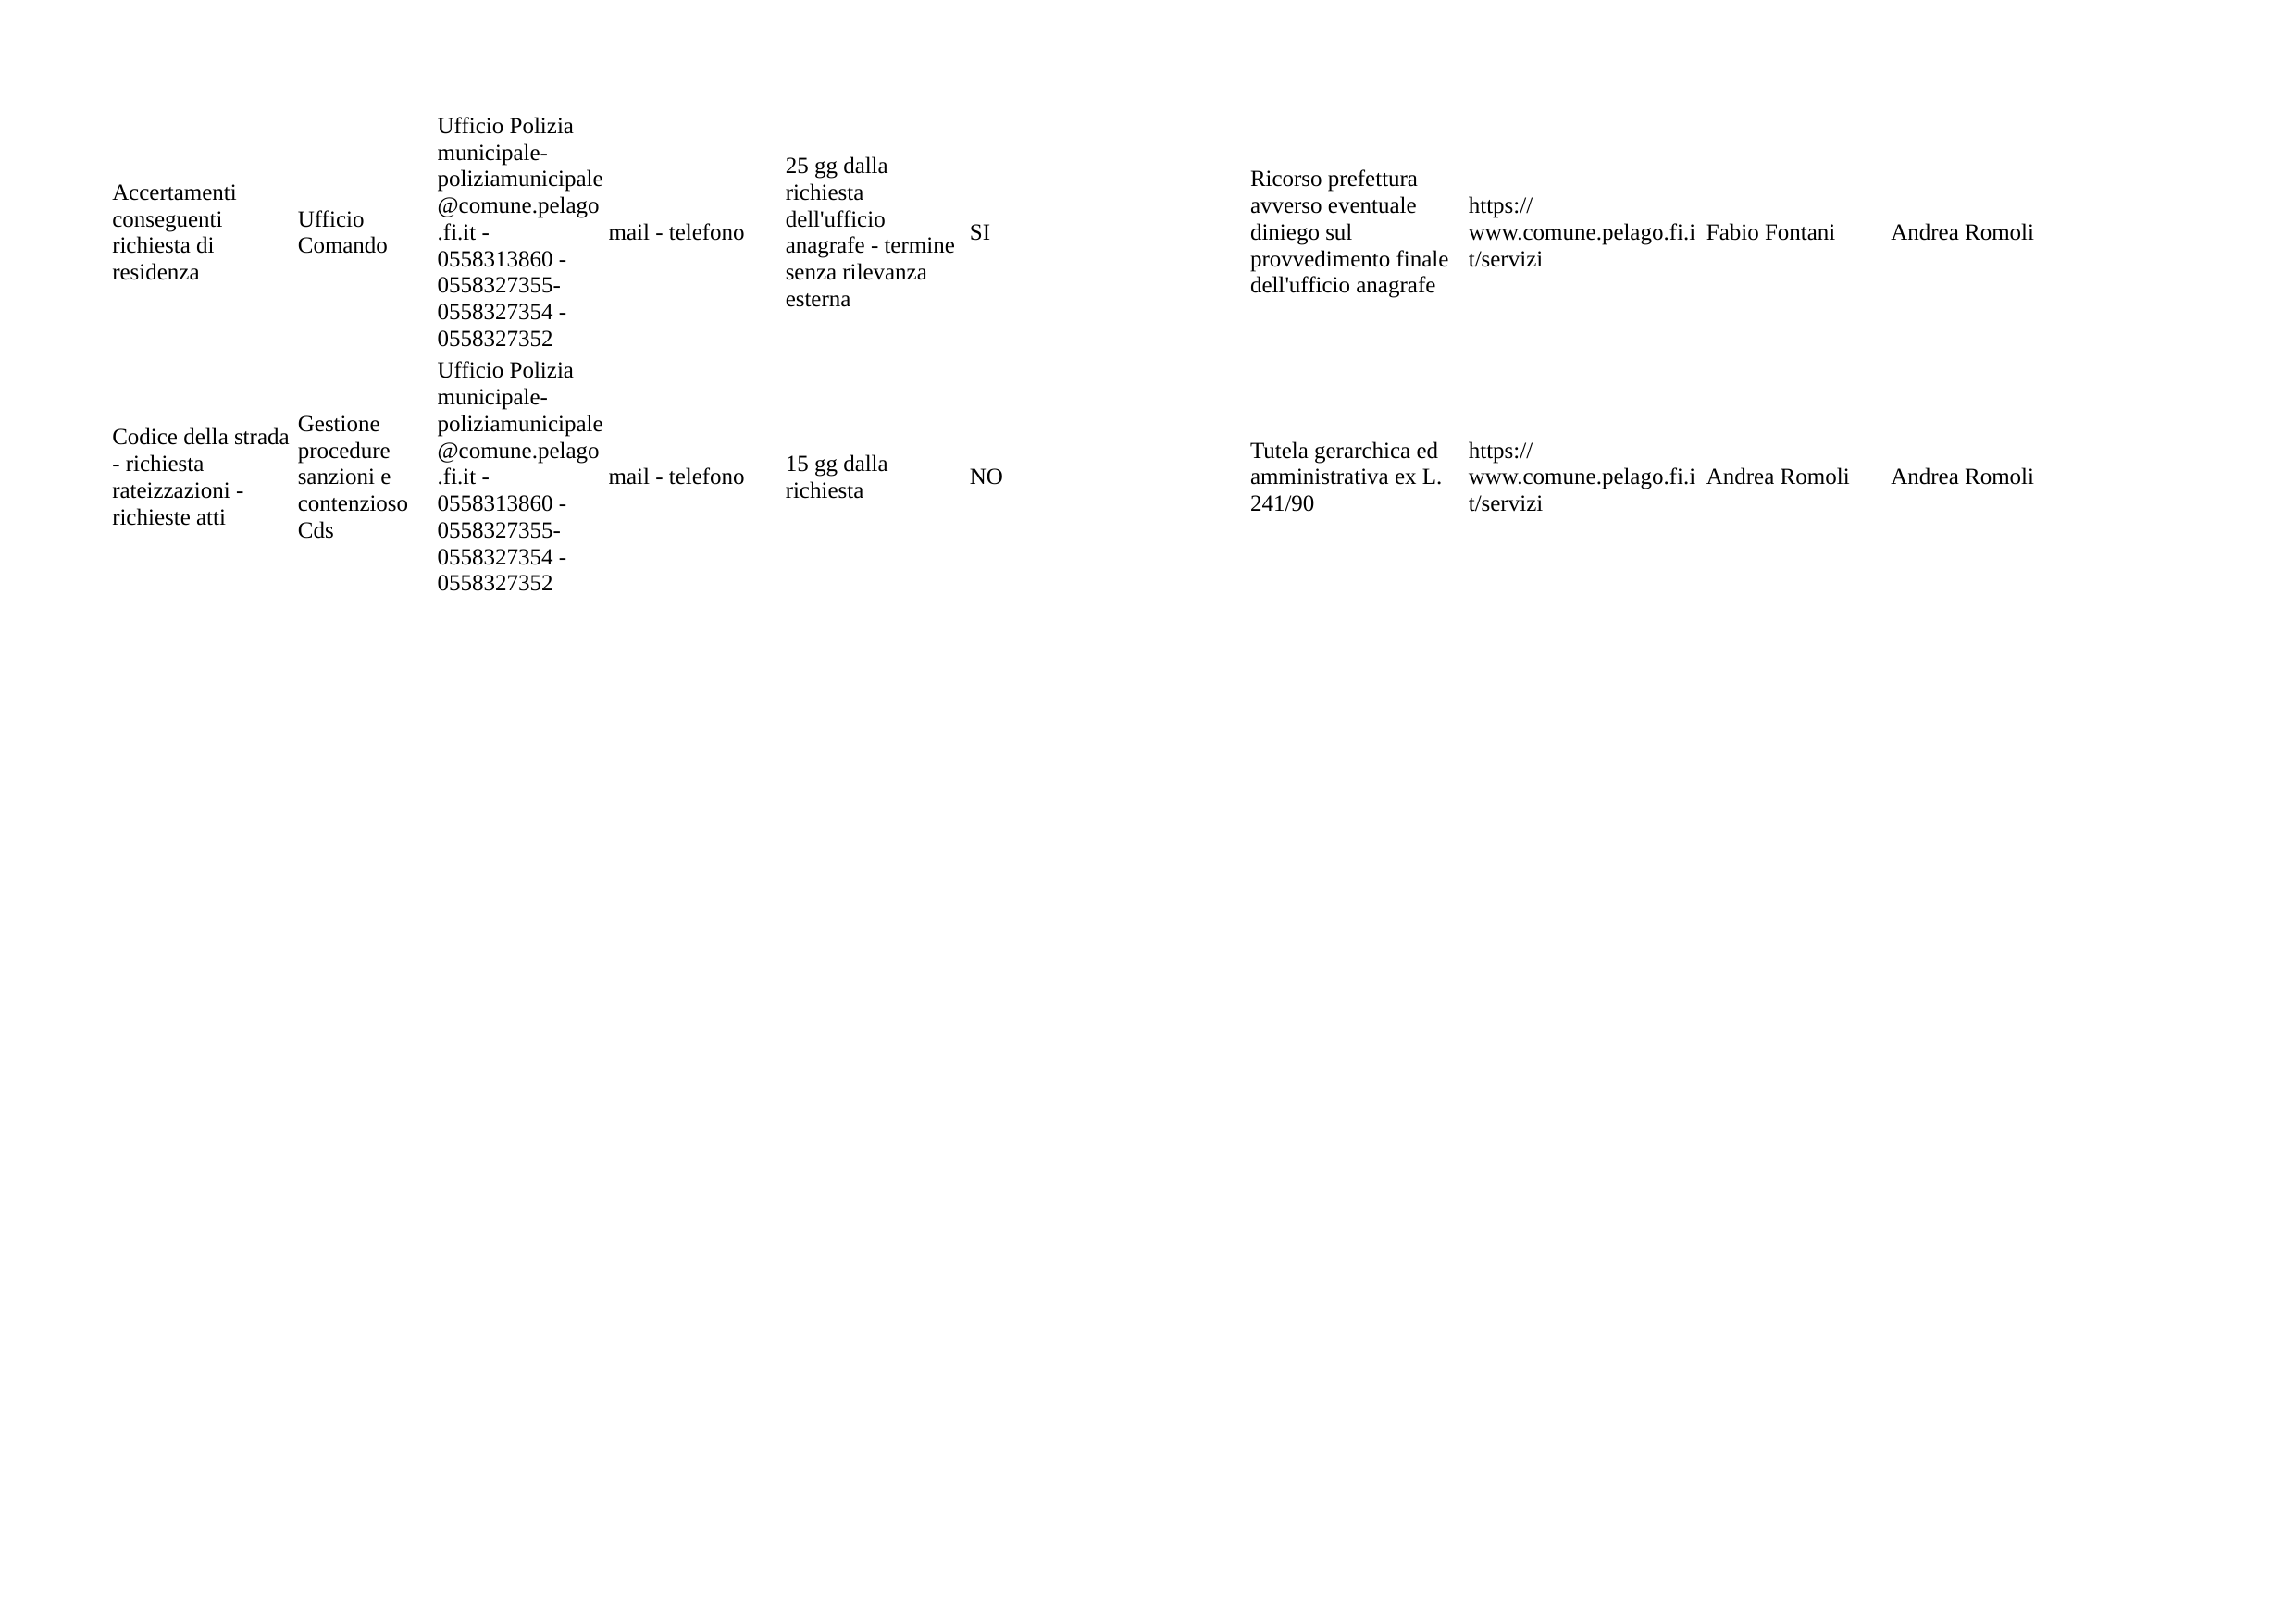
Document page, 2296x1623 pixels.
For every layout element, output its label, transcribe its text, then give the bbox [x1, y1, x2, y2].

table_cell Ufficio Polizia municipale- poliziamunicipale@comune.pelago.fi.it - 0558313860 - 0558327355- 0558327354 - 0558327352 [435, 109, 605, 354]
table_cell Andrea Romoli [1704, 354, 1888, 599]
table_cell Andrea Romoli [1888, 109, 2059, 354]
table_cell NO [967, 354, 1247, 599]
table_cell 25 gg dalla richiesta dell'ufficio anagrafe - termine senza rilevanza esterna [783, 109, 967, 354]
table_cell [2059, 109, 2131, 354]
table_cell Accertamenti conseguenti richiesta di residenza [109, 109, 295, 354]
table_cell Ricorso prefettura avverso eventuale diniego sul provvedimento finale dell'ufficio anagrafe [1247, 109, 1466, 354]
table_cell Ufficio Polizia municipale- poliziamunicipale@comune.pelago.fi.it - 0558313860 - 0558327355- 0558327354 - 0558327352 [435, 354, 605, 599]
table_cell Tutela gerarchica ed amministrativa ex L. 241/90 [1247, 354, 1466, 599]
table_cell Gestione procedure sanzioni e contenzioso Cds [295, 354, 434, 599]
table_cell Codice della strada - richiesta rateizzazioni -richieste atti [109, 354, 295, 599]
table_cell Andrea Romoli [1888, 354, 2059, 599]
table_cell Fabio Fontani [1704, 109, 1888, 354]
table_cell Ufficio Comando [295, 109, 434, 354]
table_cell [2059, 354, 2131, 599]
table_cell https://www.comune.pelago.fi.it/servizi [1466, 354, 1704, 599]
table_cell mail - telefono [606, 354, 783, 599]
table_cell SI [967, 109, 1247, 354]
table_cell mail - telefono [606, 109, 783, 354]
table_cell https://www.comune.pelago.fi.it/servizi [1466, 109, 1704, 354]
table_cell 15 gg dalla richiesta [783, 354, 967, 599]
